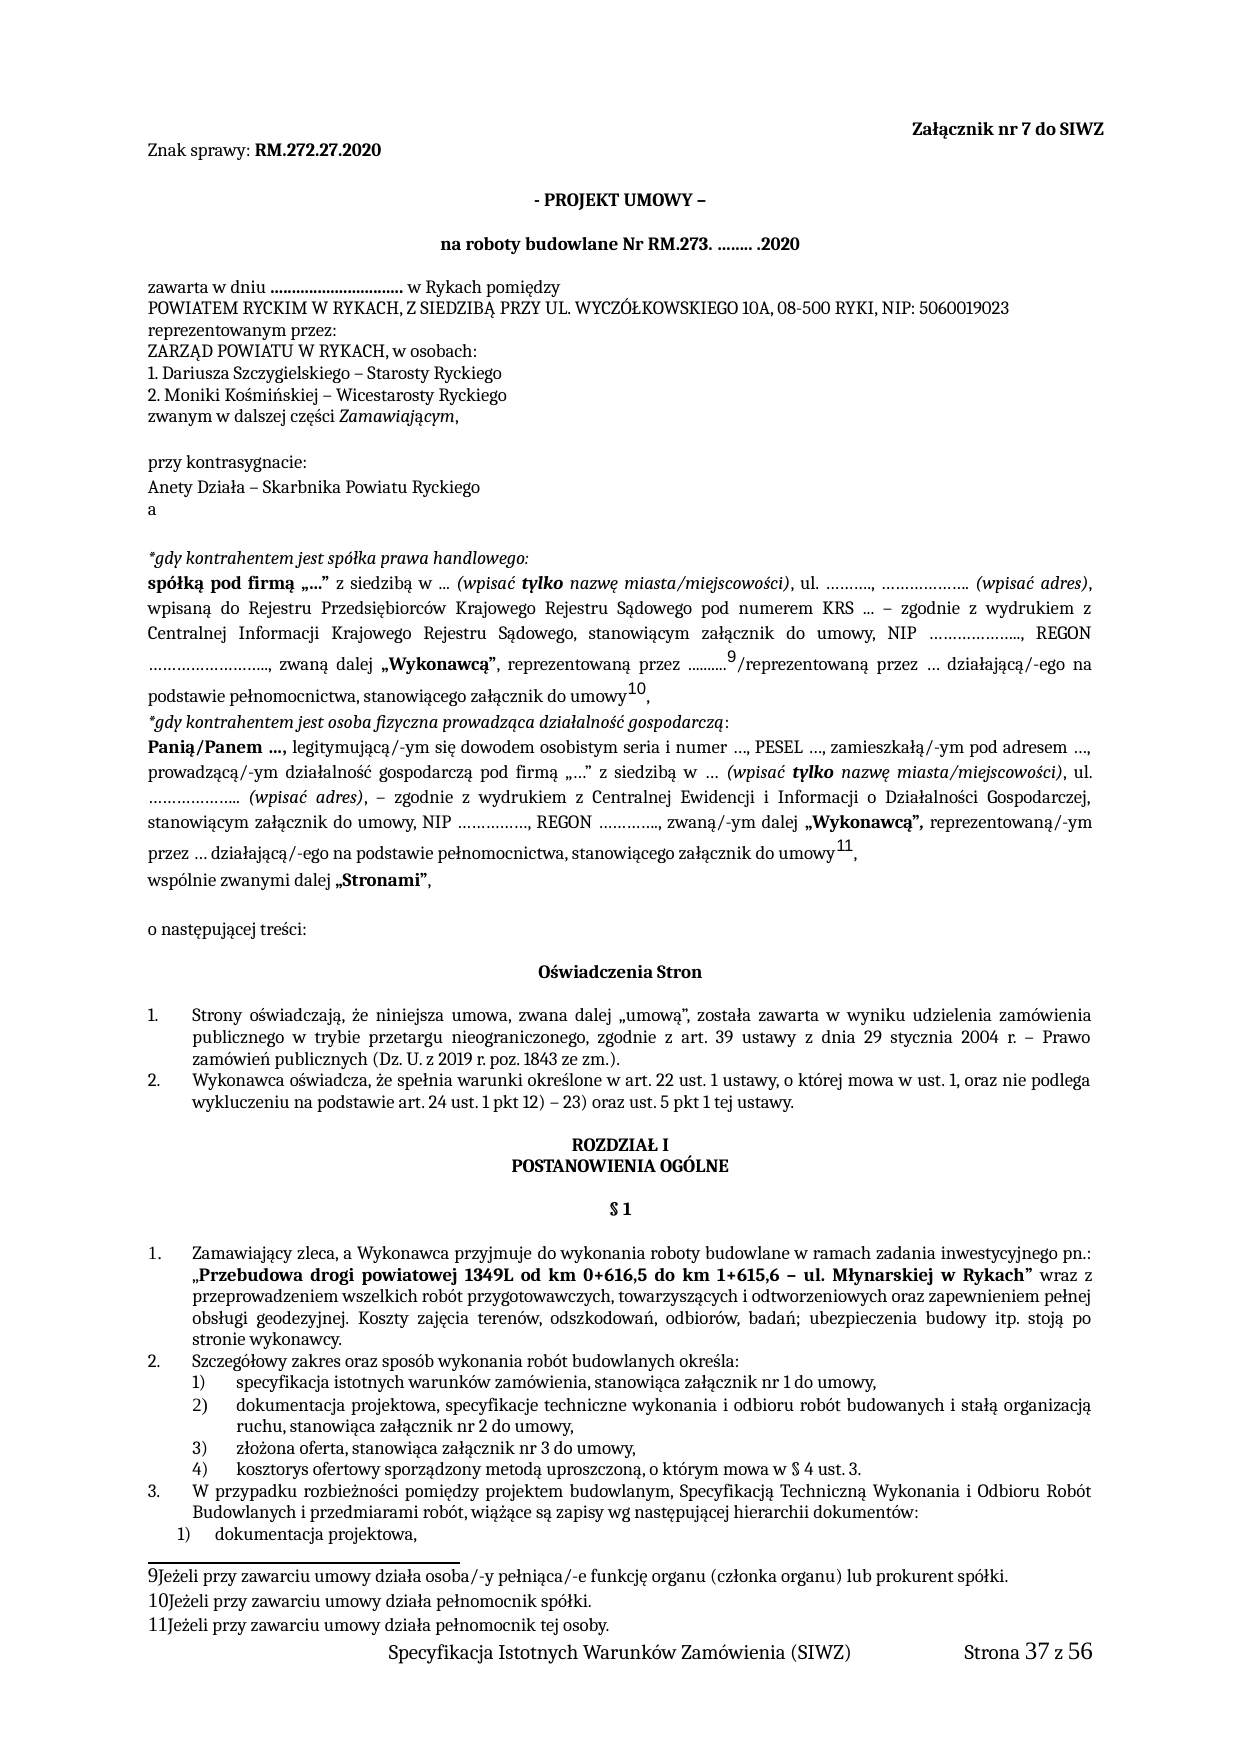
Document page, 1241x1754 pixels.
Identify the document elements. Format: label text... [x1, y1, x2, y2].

text Załącznik nr 7 do SIWZ [148, 118, 1104, 140]
list Strony oświadczają, że niniejsza umowa, zwana dalej „umową”, została zawarta w wyniku udzielenia zamówienia publicznego w trybie przetargu nieograniczonego, zgodnie z art. 39 ustawy z dnia 29 stycznia 2004 r. – Prawo zamówień publicznych (Dz. U. z 2019 r. poz. 1843 ze zm.). [148, 1005, 1093, 1069]
text *gdy kontrahentem jest osoba fizyczna prowadząca działalność gospodarczą: [148, 712, 1093, 734]
list dokumentacja projektowa, [177, 1524, 1093, 1545]
text Oświadczenia Stron [148, 962, 1093, 983]
text wspólnie zwanymi dalej „Stronami”, [148, 869, 1093, 891]
text przy kontrasygnacie: [148, 452, 1093, 473]
text *gdy kontrahentem jest spółka prawa handlowego: [148, 548, 1093, 569]
text POSTANOWIENIA OGÓLNE [148, 1156, 1093, 1177]
text zwanym w dalszej części Zamawiającym, [148, 406, 1093, 427]
text zawarta w dniu ............................... w Rykach pomiędzy [148, 276, 1093, 298]
text § 1 [148, 1199, 1093, 1221]
text a [148, 498, 1093, 520]
list złożona oferta, stanowiąca załącznik nr 3 do umowy, [192, 1437, 1093, 1459]
text Panią/Panem …, legitymującą/-ym się dowodem osobistym seria i numer …, PESEL …, zamieszkałą/-ym pod adresem …, prowadzącą/-ym działalność gospodarczą pod firmą „…” z siedzibą w … (wpisać tylko nazwę miasta/miejscowości), ul. ……………….. (wpisać adres), – zgodnie z wydrukiem z Centralnej Ewidencji i Informacji o Działalności Gospodarczej, stanowiącym załącznik do umowy, NIP ……………, REGON …………., zwaną/-ym dalej „Wykonawcą”, reprezentowaną/-ym przez … działającą/-ego na podstawie pełnomocnictwa, stanowiącego załącznik do umowy, [148, 737, 1093, 865]
list Wykonawca oświadcza, że spełnia warunki określone w art. 22 ust. 1 ustawy, o której mowa w ust. 1, oraz nie podlega wykluczeniu na podstawie art. 24 ust. 1 pkt 12) – 23) oraz ust. 5 pkt 1 tej ustawy. [148, 1069, 1093, 1113]
list W przypadku rozbieżności pomiędzy projektem budowlanym, Specyfikacją Techniczną Wykonania i Odbioru Robót Budowlanych i przedmiarami robót, wiążące są zapisy wg następującej hierarchii dokumentów: [148, 1481, 1093, 1524]
list Szczegółowy zakres oraz sposób wykonania robót budowlanych określa: [148, 1351, 1093, 1372]
text Jeżeli przy zawarciu umowy działa osoba/-y pełniąca/-e funkcję organu (członka organu) lub prokurent spółki. [148, 1563, 1093, 1587]
text ZARZĄD POWIATU W RYKACH, w osobach: [148, 341, 1093, 362]
text ROZDZIAŁ I [148, 1134, 1093, 1156]
list specyfikacja istotnych warunków zamówienia, stanowiąca załącznik nr 1 do umowy, [192, 1372, 1093, 1394]
list Zamawiający zleca, a Wykonawca przyjmuje do wykonania roboty budowlane w ramach zadania inwestycyjnego pn.: „Przebudowa drogi powiatowej 1349L od km 0+616,5 do km 1+615,6 – ul. Młynarskiej w Rykach” wraz z przeprowadzeniem wszelkich robót przygotowawczych, towarzyszących i odtworzeniowych oraz zapewnieniem pełnej obsługi geodezyjnej. Koszty zajęcia terenów, odszkodowań, odbiorów, badań; ubezpieczenia budowy itp. stoją po stronie wykonawcy. [148, 1242, 1093, 1351]
text na roboty budowlane Nr RM.273. …..... .2020 [148, 233, 1093, 255]
list dokumentacja projektowa, specyfikacje techniczne wykonania i odbioru robót budowanych i stałą organizacją ruchu, stanowiąca załącznik nr 2 do umowy, [192, 1394, 1093, 1437]
text - PROJEKT UMOWY – [148, 190, 1093, 212]
text Jeżeli przy zawarciu umowy działa pełnomocnik tej osoby. [148, 1612, 1093, 1636]
text 1. Dariusza Szczygielskiego – Starosty Ryckiego [148, 362, 1093, 384]
text 2. Moniki Kośmińskiej – Wicestarosty Ryckiego [148, 384, 1093, 406]
text Znak sprawy: RM.272.27.2020 [148, 140, 1093, 161]
text Anety Działa – Skarbnika Powiatu Ryckiego [148, 477, 1093, 498]
text POWIATEM RYCKIM W RYKACH, Z SIEDZIBĄ PRZY UL. WYCZÓŁKOWSKIEGO 10A, 08-500 RYKI, NIP: 5060019023 [148, 298, 1093, 319]
list kosztorys ofertowy sporządzony metodą uproszczoną, o którym mowa w § 4 ust. 3. [192, 1459, 1093, 1481]
text spółką pod firmą „…” z siedzibą w ... (wpisać tylko nazwę miasta/miejscowości), ul. ………., ………………. (wpisać adres), wpisaną do Rejestru Przedsiębiorców Krajowego Rejestru Sądowego pod numerem KRS ... – zgodnie z wydrukiem z Centralnej Informacji Krajowego Rejestru Sądowego, stanowiącym załącznik do umowy, NIP ……………….., REGON …………………….., zwaną dalej „Wykonawcą”, reprezentowaną przez ........../reprezentowaną przez … działającą/-ego na podstawie pełnomocnictwa, stanowiącego załącznik do umowy, [148, 573, 1093, 708]
text Jeżeli przy zawarciu umowy działa pełnomocnik spółki. [148, 1587, 1093, 1612]
text reprezentowanym przez: [148, 319, 1093, 341]
text o następującej treści: [148, 919, 1093, 940]
